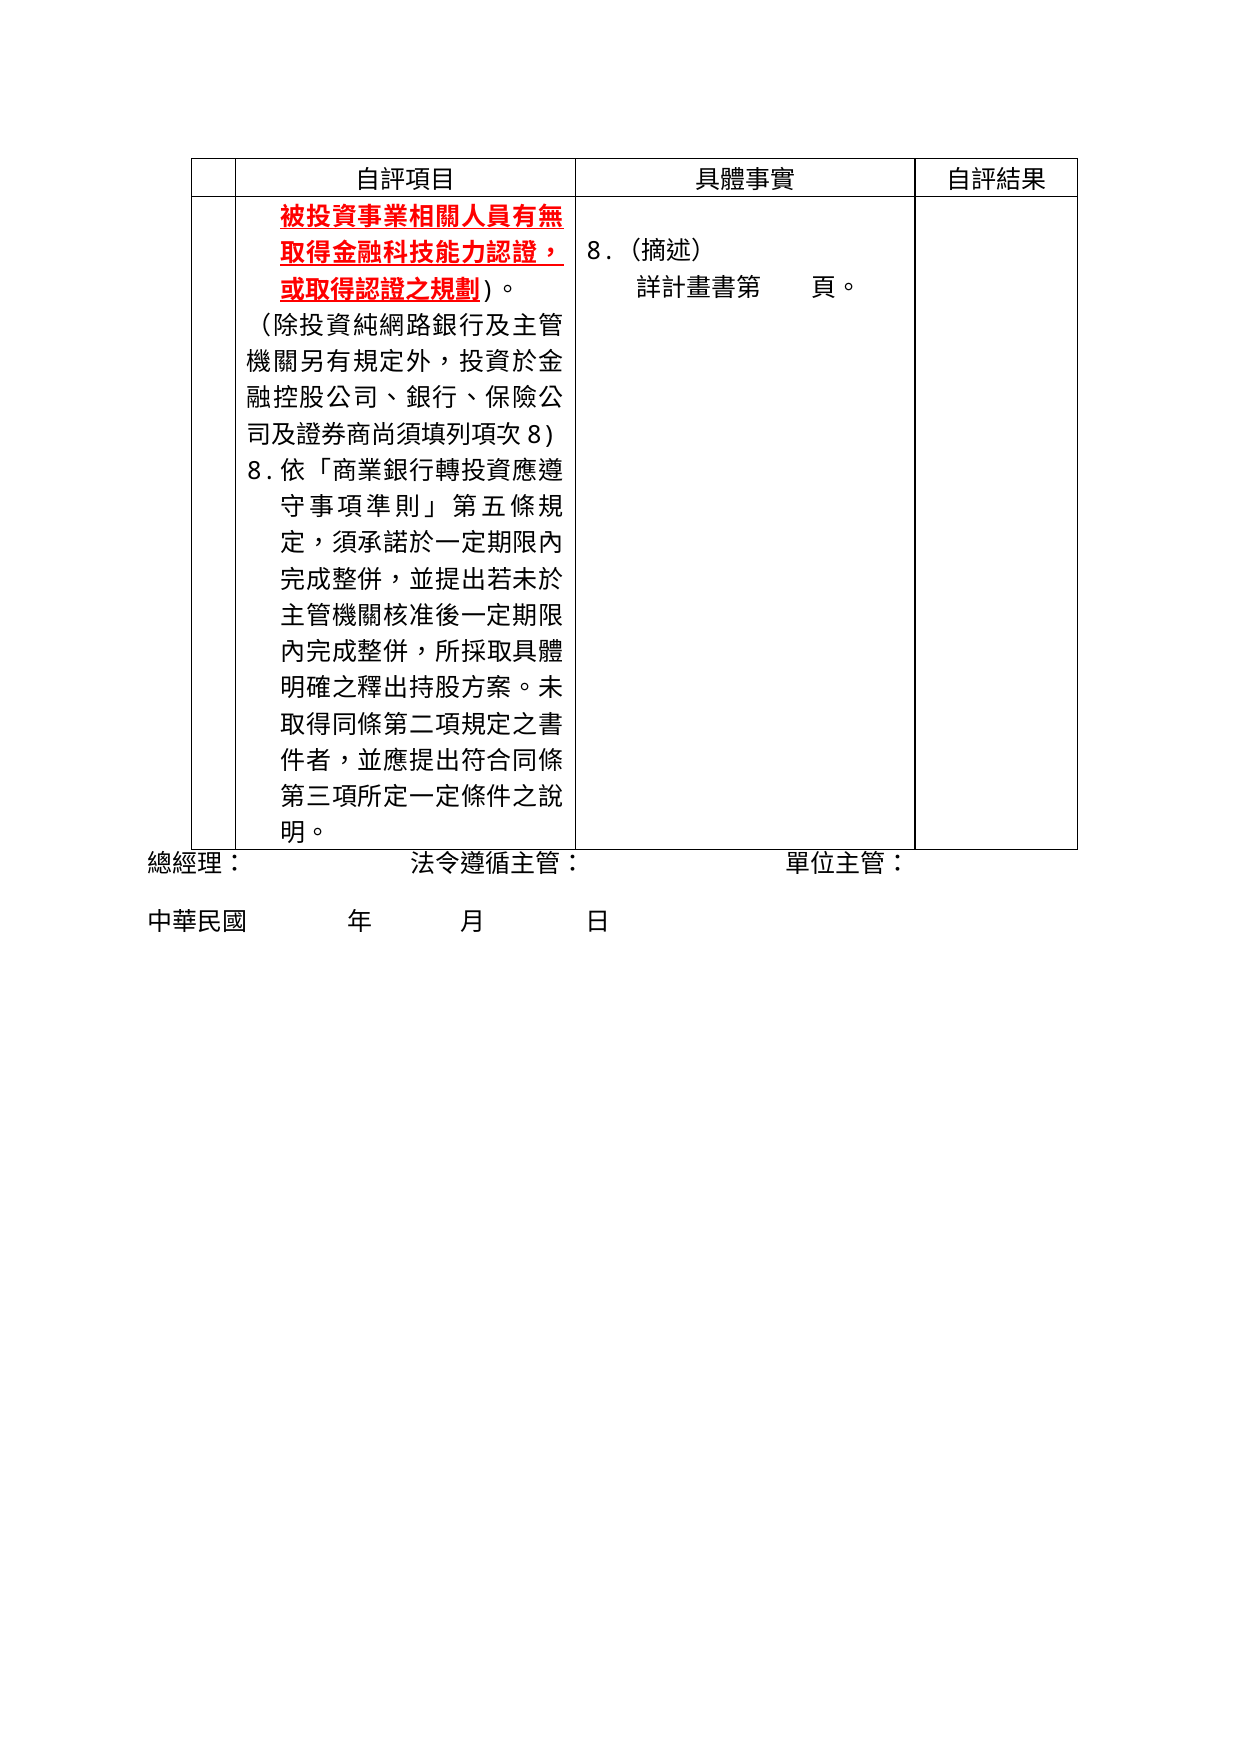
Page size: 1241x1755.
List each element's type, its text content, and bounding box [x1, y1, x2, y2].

table_cell 8.（摘述） 詳計畫書第 頁。 [576, 197, 914, 849]
table_cell 投資計畫及目的（包括轉投資事業股東結構、經營團隊成員、投資效益可行性分析及其分支機構發展計畫）。 轉投資對銀行營運(包括流動性)影響及績效評估。 銀行過去轉投資事業之績效分析，並提出對所有轉投資事業之管理及風險評估之機制。 銀行與轉投資事業或第三人間，客戶資料之保密政策。 銀行與轉投資事業間對業務經營有利益衝突事項、防止內線交易事項之內部規範。 銀行與轉投資事業間符合常規交易之規範。 其他依被投資企業特性應另行檢具之評估資料(如對創業投資事業之管理機制；如轉投資金融科技相關事業，請說明銀行及該被投資事業相關人員有無取得金融科技能力認證，或取得認證之規劃)。 （除投資純網路銀行及主管機關另有規定外，投資於金融控股公司、銀行、保險公司及證券商尚須填列項次8) 依「商業銀行轉投資應遵守事項準則」第五條規定，須承諾於一定期限內完成整併，並提出若未於主管機關核准後一定期限內完成整併，所採取具體明確之釋出持股方案。未取得同條第二項規定之書件者，並應提出符合同條第三項所定一定條件之說明。 [236, 197, 575, 849]
table_header [192, 159, 235, 196]
text 總經理： 法令遵循主管： 單位主管： [148, 850, 1093, 878]
table_header 自評結果 [916, 159, 1077, 196]
table_header 具體事實 [576, 159, 914, 196]
table_cell [192, 197, 235, 849]
table_header 自評項目 [236, 159, 575, 196]
table_cell [916, 197, 1077, 849]
text 中華民國 年 月 日 [148, 878, 1093, 941]
